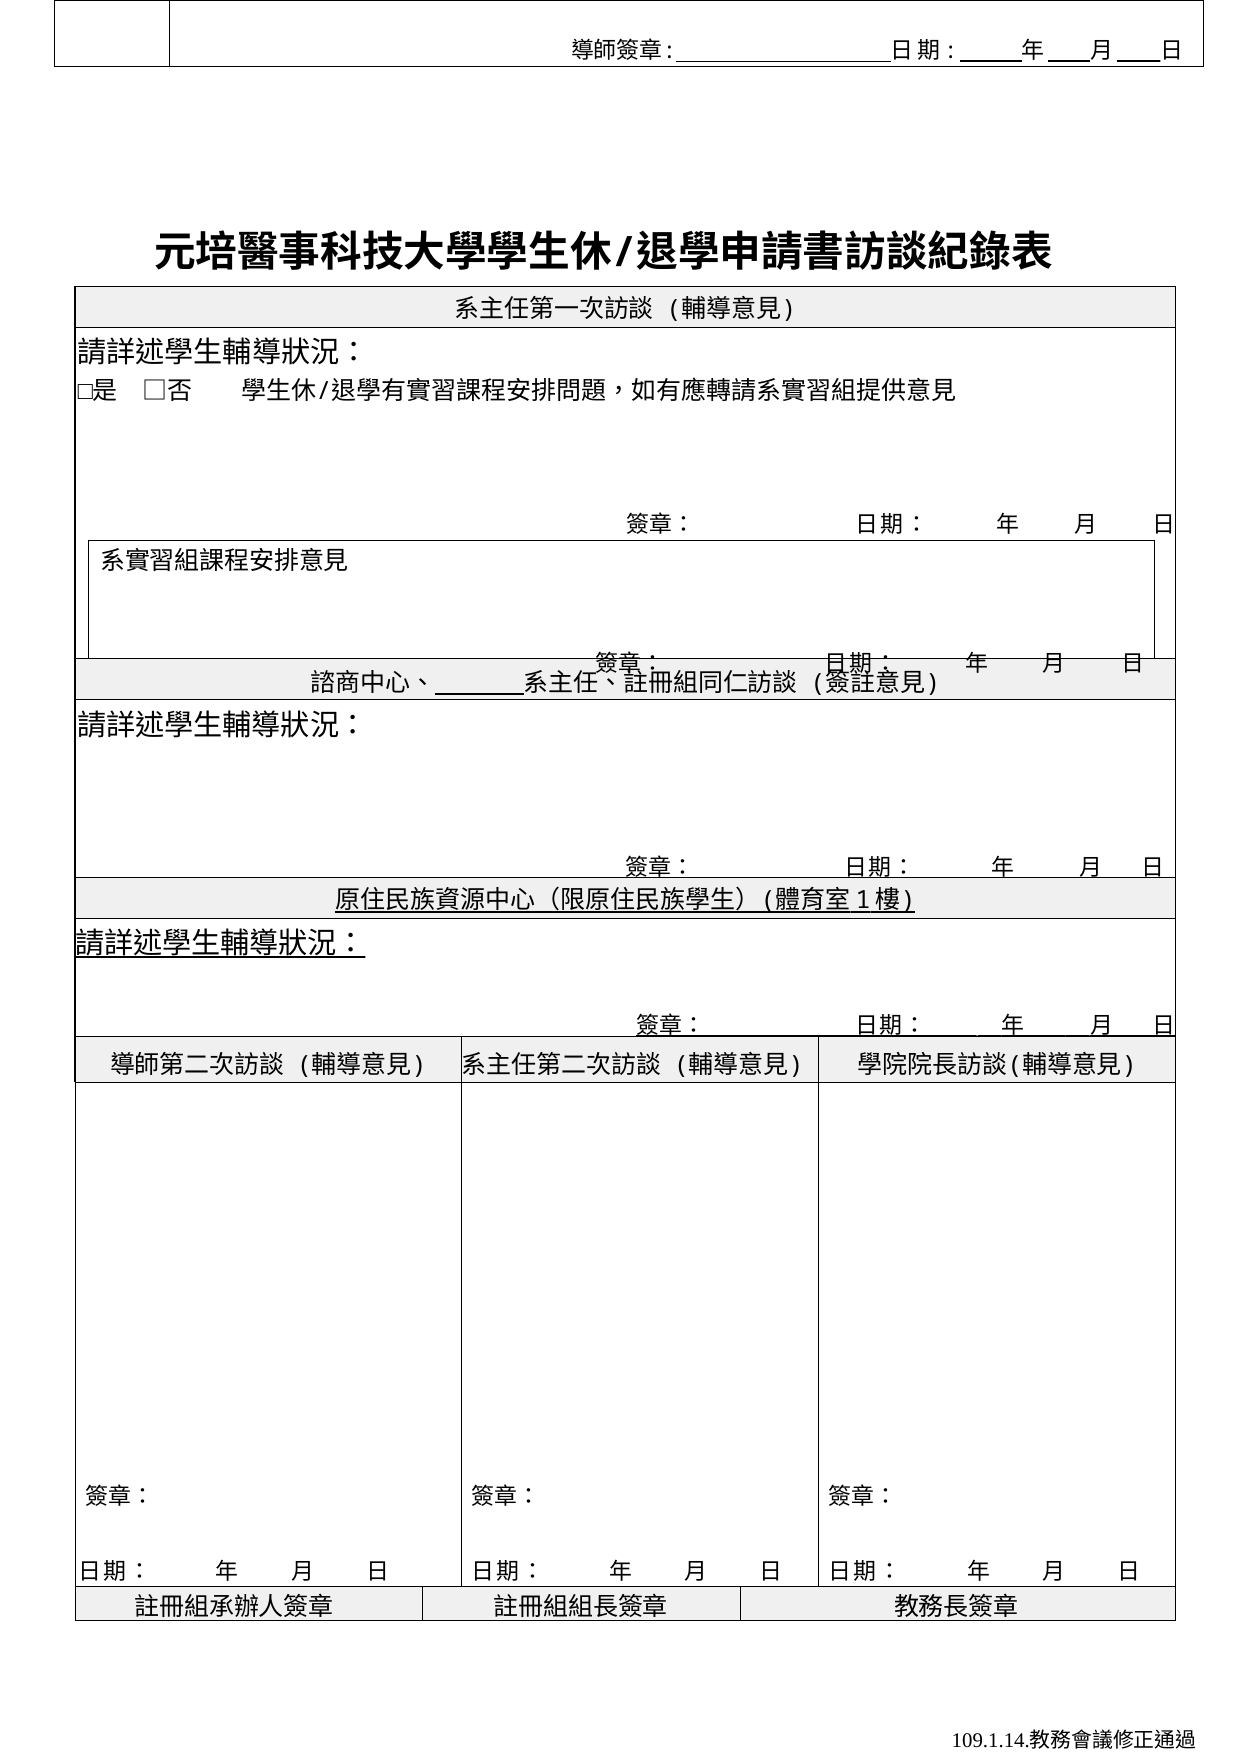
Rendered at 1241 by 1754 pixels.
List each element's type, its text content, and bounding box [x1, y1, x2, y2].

table_cell 系主任第二次訪談 (輔導意見) [462, 1037, 818, 1082]
table_cell 註冊組組長簽章 [423, 1587, 740, 1620]
table_cell 簽章： 日期： 年 月 日 [819, 1083, 1175, 1586]
table_cell 學院院長訪談(輔導意見) [819, 1037, 1175, 1082]
table_cell 原住民族資源中心（限原住民族學生）(體育室1樓) [76, 878, 1175, 918]
table_cell 簽章： 日期： 年 月 日 [462, 1083, 818, 1586]
table_header 系實習組課程安排意見 簽章： 日期： 年 月 日 [89, 541, 1154, 658]
table_cell 註冊組承辦人簽章 [76, 1587, 422, 1620]
table_cell 教務長簽章 [741, 1587, 1175, 1620]
table_cell 簽章： 日期： 年 月 日 [76, 1083, 461, 1586]
table_cell 請詳述學生輔導狀況： 簽章： 日期： 年 月 日 [76, 919, 1175, 1036]
table_cell 請詳述學生輔導狀況： 簽章： 日期： 年 月 日 [76, 700, 1175, 877]
table_cell 導師簽章: 日期: 年 月 日 [170, 1, 1203, 66]
table_cell 導師第二次訪談 (輔導意見) [76, 1037, 461, 1082]
table_header 系主任第一次訪談 (輔導意見) [76, 287, 1175, 327]
table_cell [55, 1, 169, 66]
text 元培醫事科技大學學生休/退學申請書訪談紀錄表 [0, 218, 1133, 278]
table_cell 諮商中心、 系主任、註冊組同仁訪談 (簽註意見) [76, 659, 1175, 699]
table_cell 請詳述學生輔導狀況： □是 □否 學生休/退學有實習課程安排問題，如有應轉請系實習組提供意見 簽章： 日期： 年 月 日 [76, 328, 1175, 658]
